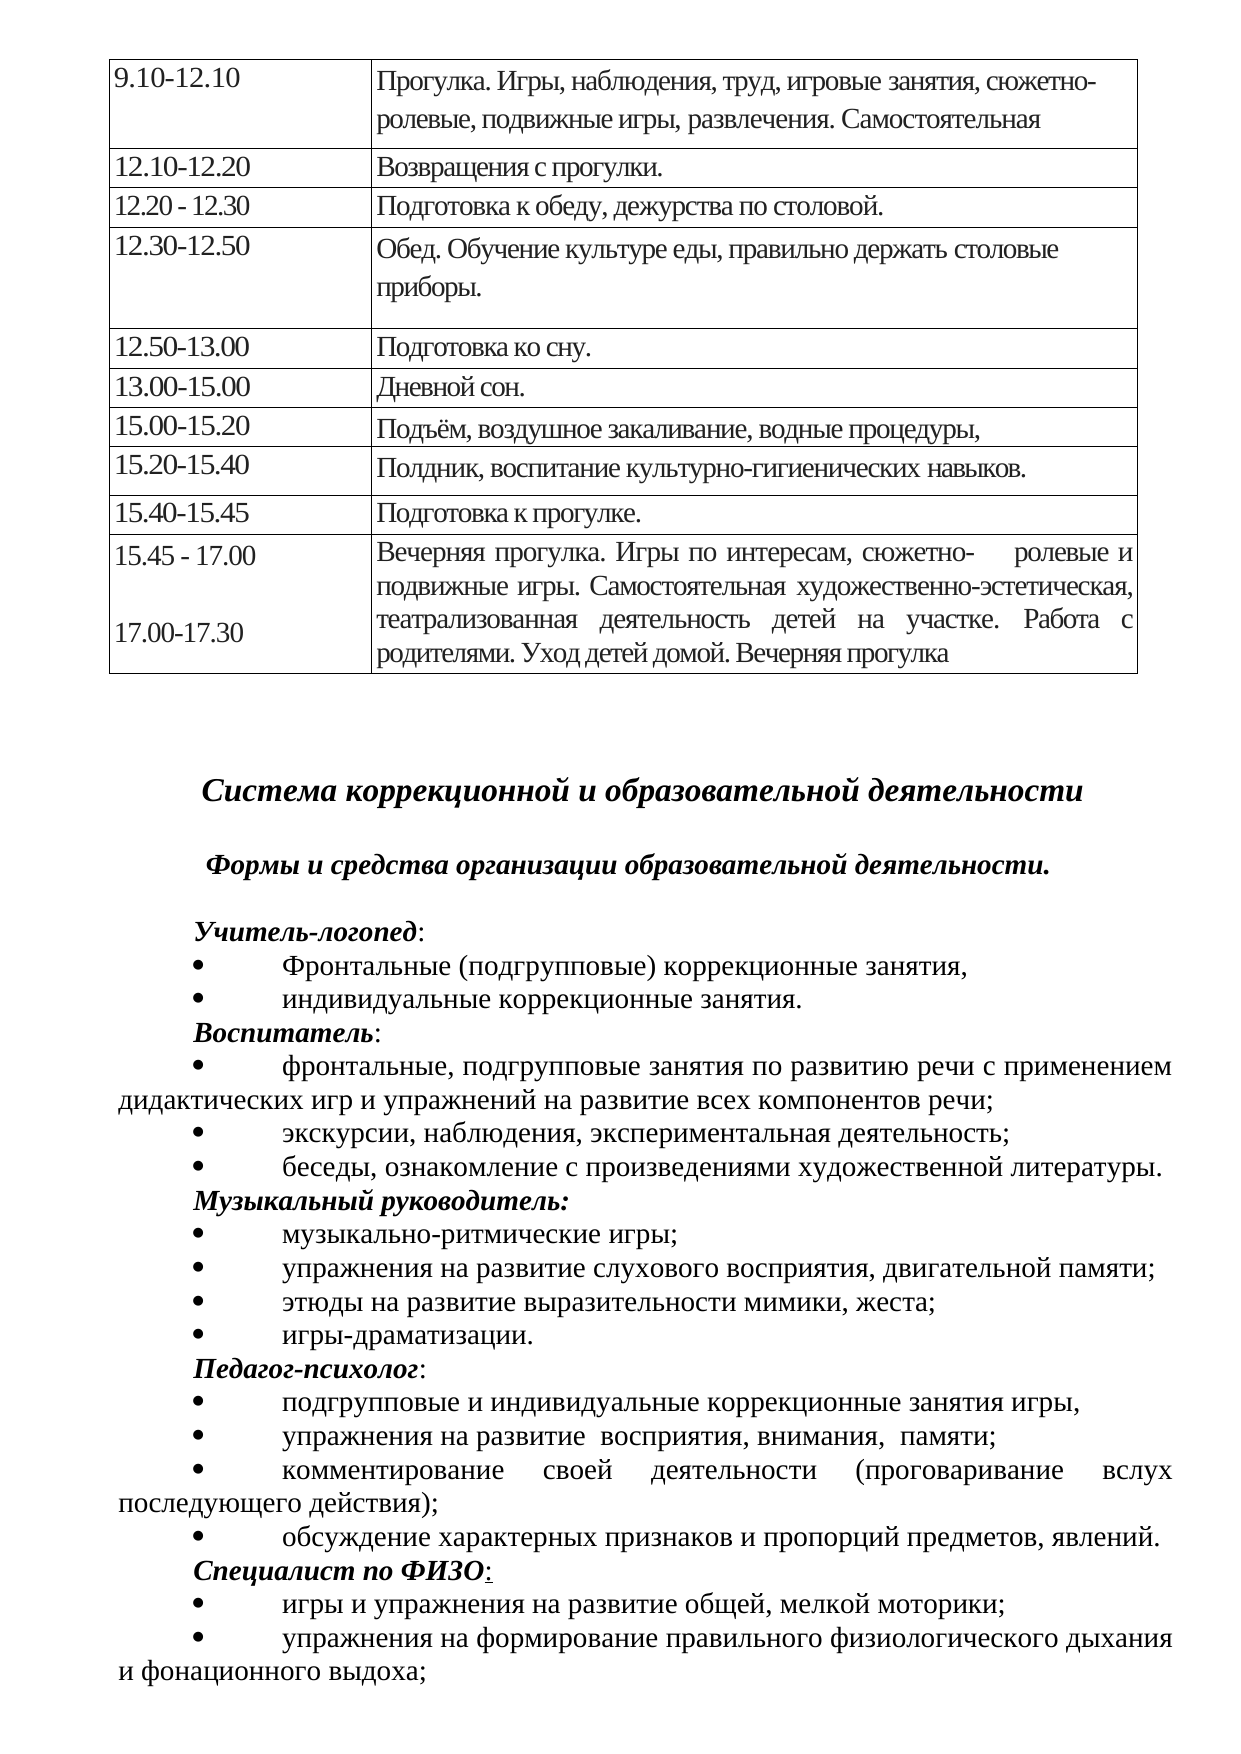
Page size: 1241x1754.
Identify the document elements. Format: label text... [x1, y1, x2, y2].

list Фронтальные (подгрупповые) коррекционные занятия, [118, 948, 1173, 981]
list игры-драматизации. [118, 1317, 1173, 1351]
list подгрупповые и индивидуальные коррекционные занятия игры, [118, 1384, 1173, 1418]
list экскурсии, наблюдения, экспериментальная деятельность; [118, 1116, 1173, 1149]
text Система коррекционной и образовательной деятельности [118, 770, 1181, 809]
list индивидуальные коррекционные занятия. [118, 981, 1173, 1015]
list этюды на развитие выразительности мимики, жеста; [118, 1284, 1173, 1317]
list фронтальные, подгрупповые занятия по развитию речи с применением дидактических игр и упражнений на развитие всех компонентов речи; [118, 1048, 1173, 1116]
text Специалист по ФИЗО: [118, 1553, 1173, 1586]
text Музыкальный руководитель: [118, 1183, 1173, 1216]
text Формы и средства организации образовательной деятельности. [118, 847, 1173, 881]
list упражнения на формирование правильного физиологического дыхания и фонационного выдоха; [118, 1620, 1173, 1687]
list игры и упражнения на развитие общей, мелкой моторики; [118, 1586, 1173, 1620]
list комментирование своей деятельности (проговаривание вслух последующего действия); [118, 1452, 1173, 1519]
list обсуждение характерных признаков и пропорций предметов, явлений. [118, 1519, 1173, 1553]
table_cell Вечерняя прогулка. Игры по интересам, сюжетно- ролевые и подвижные игры. Самостоятельная художественно-эстетическая, театрализованная деятельность детей на участке. Работа с родителями. Уход детей домой. Вечерняя прогулка [372, 535, 1137, 673]
list беседы, ознакомление с произведениями художественной литературы. [118, 1149, 1173, 1183]
table_cell 9.10-12.10 [110, 60, 371, 148]
text Воспитатель: [118, 1015, 1173, 1048]
list музыкально-ритмические игры; [118, 1216, 1173, 1250]
list упражнения на развитие слухового восприятия, двигательной памяти; [118, 1250, 1173, 1284]
table_cell 12.30-12.50 [110, 228, 371, 328]
text Учитель-логопед: [118, 914, 1173, 948]
list упражнения на развитие восприятия, внимания, памяти; [118, 1418, 1173, 1452]
text Педагог-психолог: [118, 1351, 1173, 1384]
